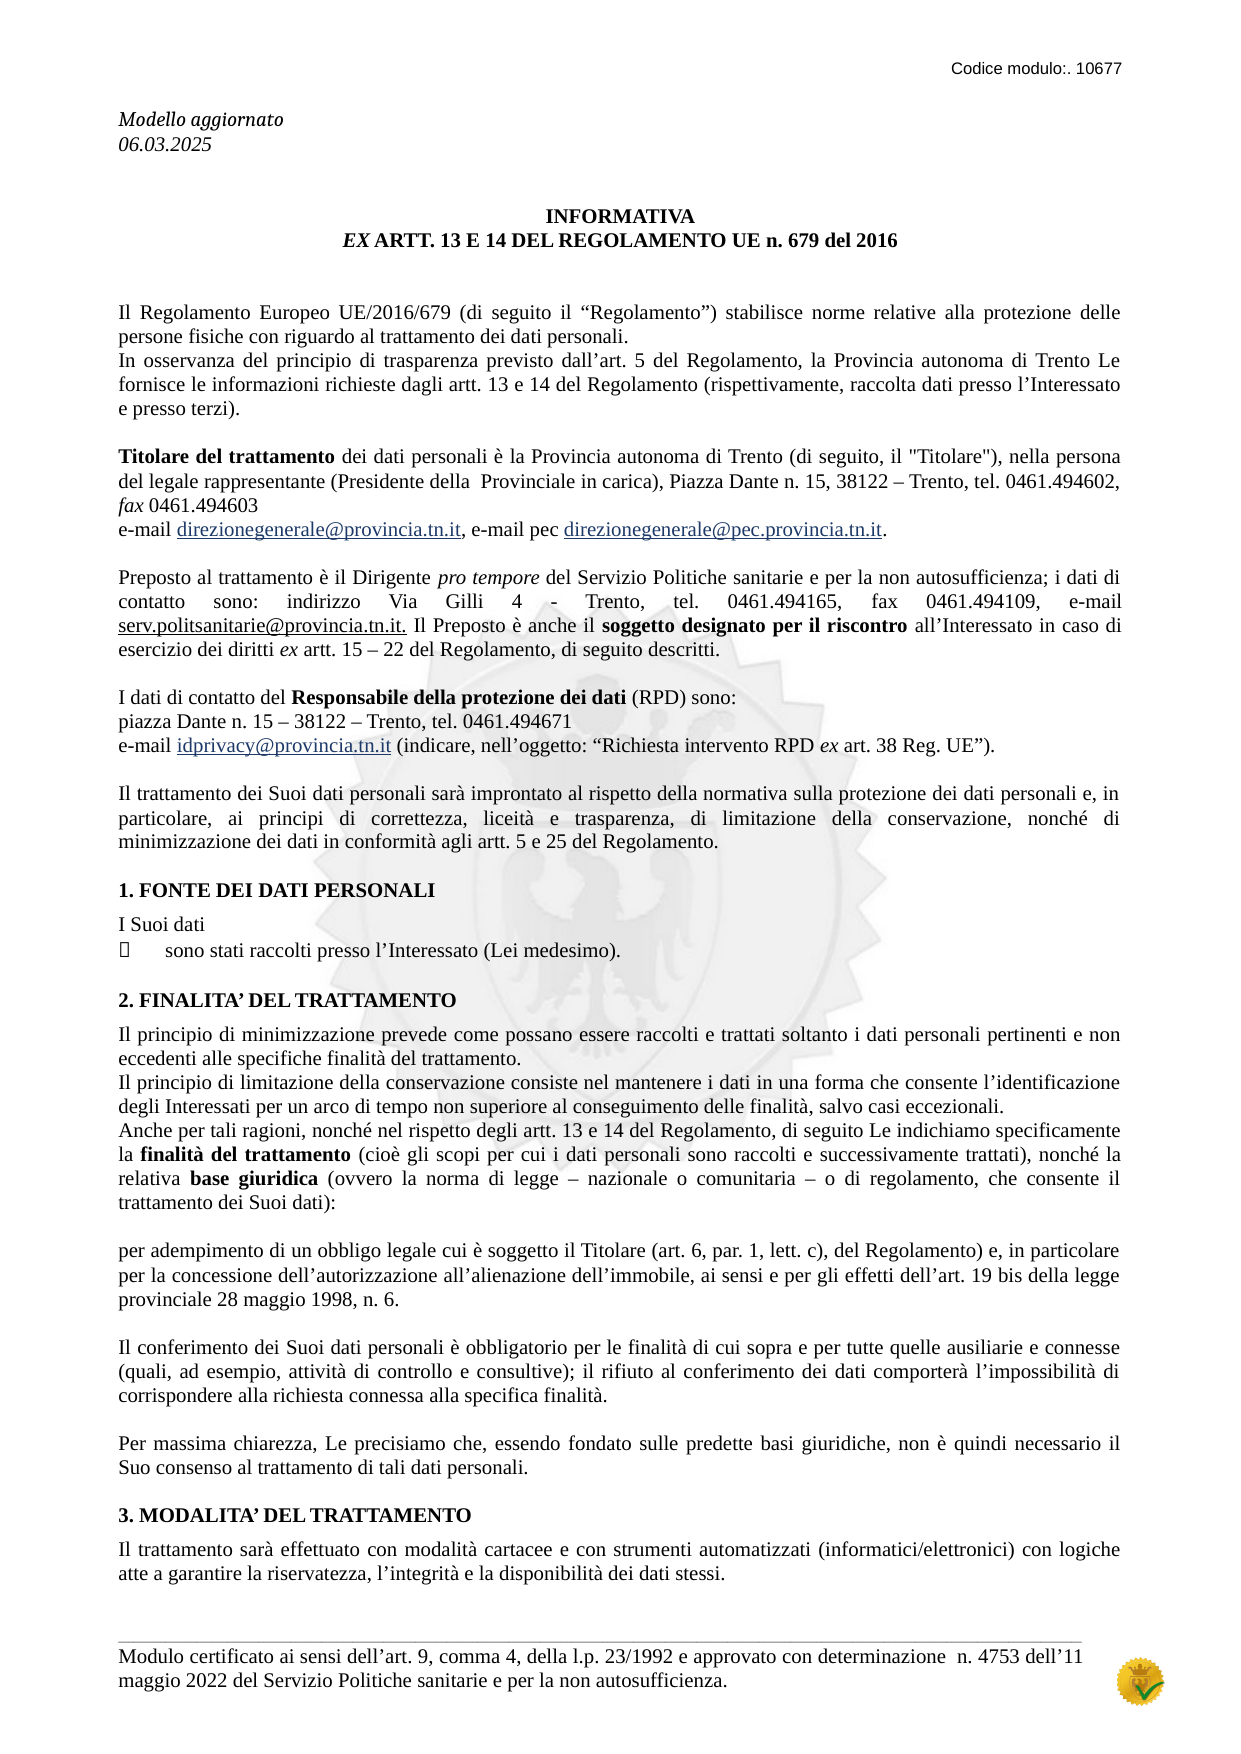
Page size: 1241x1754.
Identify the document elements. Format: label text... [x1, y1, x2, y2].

picture [118, 1012, 1122, 1022]
picture [118, 541, 1122, 565]
text e-mail idprivacy@provincia.tn.it (indicare, nell’oggetto: “Richiesta intervento RPD ex art. 38 Reg. UE”). [118, 733, 1122, 757]
picture [118, 853, 1122, 878]
text Il trattamento sarà effettuato con modalità cartacee e con strumenti automatizzati (informatici/elettronici) con logiche atte a garantire la riservatezza, l’integrità e la disponibilità dei dati stessi. [118, 1537, 1122, 1585]
text  sono stati raccolti presso l’Interessato (Lei medesimo). [118, 936, 1122, 964]
text Il Regolamento Europeo UE/2016/679 (di seguito il “Regolamento”) stabilisce norme relative alla protezione delle persone fisiche con riguardo al trattamento dei dati personali. [118, 300, 1122, 348]
text INFORMATIVA [118, 204, 1122, 228]
picture [118, 1527, 1122, 1537]
picture [118, 1407, 1122, 1431]
text I dati di contatto del Responsabile della protezione dei dati (RPD) sono: [118, 685, 1122, 709]
picture [118, 757, 1122, 781]
text 06.03.2025 [118, 132, 1122, 156]
text Titolare del trattamento dei dati personali è la Provincia autonoma di Trento (di seguito, il "Titolare"), nella persona del legale rappresentante (Presidente della Provinciale in carica), Piazza Dante n. 15, 38122 – Trento, tel. 0461.494602, fax 0461.494603 [118, 444, 1122, 517]
text e-mail direzionegenerale@provincia.tn.it, e-mail pec direzionegenerale@pec.provincia.tn.it. [118, 517, 1122, 541]
text EX ARTT. 13 E 14 DEL REGOLAMENTO UE n. 679 del 2016 [118, 228, 1122, 252]
text Preposto al trattamento è il Dirigente pro tempore del Servizio Politiche sanitarie e per la non autosufficienza; i dati di contatto sono: indirizzo Via Gilli 4 - Trento, tel. 0461.494165, fax 0461.494109, e-mail serv.politsanitarie@provincia.tn.it. Il Preposto è anche il soggetto designato per il riscontro all’Interessato in caso di esercizio dei diritti ex artt. 15 – 22 del Regolamento, di seguito descritti. [118, 565, 1122, 661]
text I Suoi dati [118, 911, 1122, 936]
picture [118, 252, 1122, 300]
text Modello aggiornato [118, 108, 1122, 132]
text Il principio di minimizzazione prevede come possano essere raccolti e trattati soltanto i dati personali pertinenti e non eccedenti alle specifiche finalità del trattamento. [118, 1022, 1122, 1070]
text Per massima chiarezza, Le precisiamo che, essendo fondato sulle predette basi giuridiche, non è quindi necessario il Suo consenso al trattamento di tali dati personali. [118, 1431, 1122, 1479]
text piazza Dante n. 15 – 38122 – Trento, tel. 0461.494671 [118, 709, 1122, 733]
text Anche per tali ragioni, nonché nel rispetto degli artt. 13 e 14 del Regolamento, di seguito Le indichiamo specificamente la finalità del trattamento (cioè gli scopi per cui i dati personali sono raccolti e successivamente trattati), nonché la relativa base giuridica (ovvero la norma di legge – nazionale o comunitaria – o di regolamento, che consente il trattamento dei Suoi dati): [118, 1118, 1122, 1214]
picture [118, 59, 1122, 108]
picture [118, 902, 1122, 911]
text Il trattamento dei Suoi dati personali sarà improntato al rispetto della normativa sulla protezione dei dati personali e, in particolare, ai principi di correttezza, liceità e trasparenza, di limitazione della conservazione, nonché di minimizzazione dei dati in conformità agli artt. 5 e 25 del Regolamento. [118, 781, 1122, 853]
picture [118, 1479, 1122, 1503]
text 2. FINALITA’ DEL TRATTAMENTO [118, 988, 1122, 1012]
picture [118, 1585, 1166, 1706]
picture [118, 661, 1122, 685]
text Il conferimento dei Suoi dati personali è obbligatorio per le finalità di cui sopra e per tutte quelle ausiliarie e connesse (quali, ad esempio, attività di controllo e consultive); il rifiuto al conferimento dei dati comporterà l’impossibilità di corrispondere alla richiesta connessa alla specifica finalità. [118, 1335, 1122, 1407]
text 3. MODALITA’ DEL TRATTAMENTO [118, 1503, 1122, 1527]
text Il principio di limitazione della conservazione consiste nel mantenere i dati in una forma che consente l’identificazione degli Interessati per un arco di tempo non superiore al conseguimento delle finalità, salvo casi eccezionali. [118, 1070, 1122, 1118]
picture [118, 420, 1122, 444]
text 1. FONTE DEI DATI PERSONALI [118, 878, 1122, 902]
picture [118, 1311, 1122, 1335]
picture [118, 1214, 1122, 1238]
picture [118, 964, 1122, 988]
picture [118, 156, 1122, 204]
text per adempimento di un obbligo legale cui è soggetto il Titolare (art. 6, par. 1, lett. c), del Regolamento) e, in particolare per la concessione dell’autorizzazione all’alienazione dell’immobile, ai sensi e per gli effetti dell’art. 19 bis della legge provinciale 28 maggio 1998, n. 6. [118, 1238, 1122, 1311]
text In osservanza del principio di trasparenza previsto dall’art. 5 del Regolamento, la Provincia autonoma di Trento Le fornisce le informazioni richieste dagli artt. 13 e 14 del Regolamento (rispettivamente, raccolta dati presso l’Interessato e presso terzi). [118, 348, 1122, 420]
